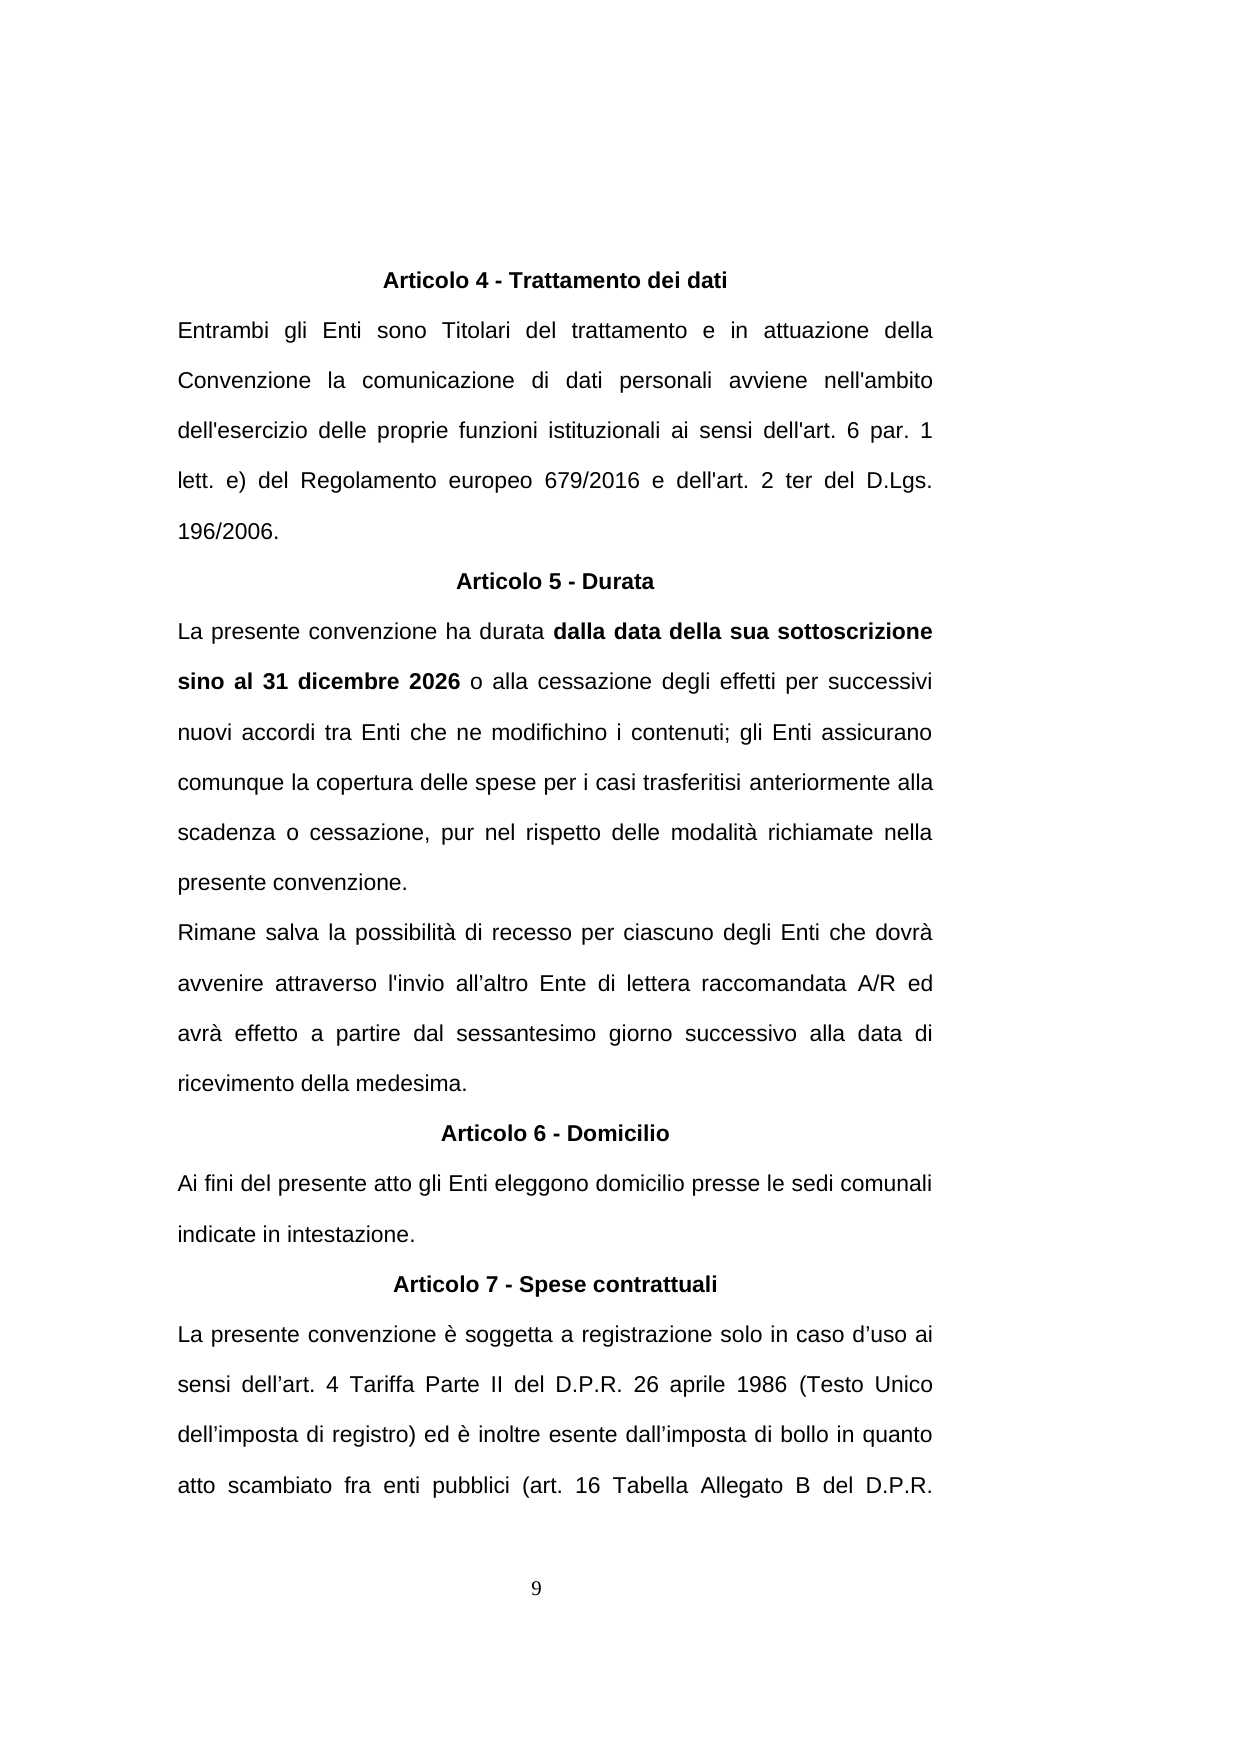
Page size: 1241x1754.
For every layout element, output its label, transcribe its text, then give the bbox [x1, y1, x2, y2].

text La presente convenzione ha durata dalla data della sua sottoscrizione sino al 31 dicembre 2026 o alla cessazione degli effetti per successivi nuovi accordi tra Enti che ne modifichino i contenuti; gli Enti assicurano comunque la copertura delle spese per i casi trasferitisi anteriormente alla scadenza o cessazione, pur nel rispetto delle modalità richiamate nella presente convenzione. [177, 599, 933, 901]
text Entrambi gli Enti sono Titolari del trattamento e in attuazione della Convenzione la comunicazione di dati personali avviene nell'ambito dell'esercizio delle proprie funzioni istituzionali ai sensi dell'art. 6 par. 1 lett. e) del Regolamento europeo 679/2016 e dell'art. 2 ter del D.Lgs. 196/2006. [177, 298, 933, 549]
text Articolo 6 - Domicilio [177, 1102, 933, 1152]
text La presente convenzione è soggetta a registrazione solo in caso d’uso ai sensi dell’art. 4 Tariffa Parte II del D.P.R. 26 aprile 1986 (Testo Unico dell’imposta di registro) ed è inoltre esente dall’imposta di bollo in quanto atto scambiato fra enti pubblici (art. 16 Tabella Allegato B del D.P.R. [177, 1302, 933, 1503]
text Ai fini del presente atto gli Enti eleggono domicilio presse le sedi comunali indicate in intestazione. [177, 1152, 933, 1252]
text Articolo 7 - Spese contrattuali [177, 1252, 933, 1302]
text Articolo 5 - Durata [177, 549, 933, 599]
text Articolo 4 - Trattamento dei dati [177, 248, 933, 298]
text Rimane salva la possibilità di recesso per ciascuno degli Enti che dovrà avvenire attraverso l'invio all’altro Ente di lettera raccomandata A/R ed avrà effetto a partire dal sessantesimo giorno successivo alla data di ricevimento della medesima. [177, 901, 933, 1102]
